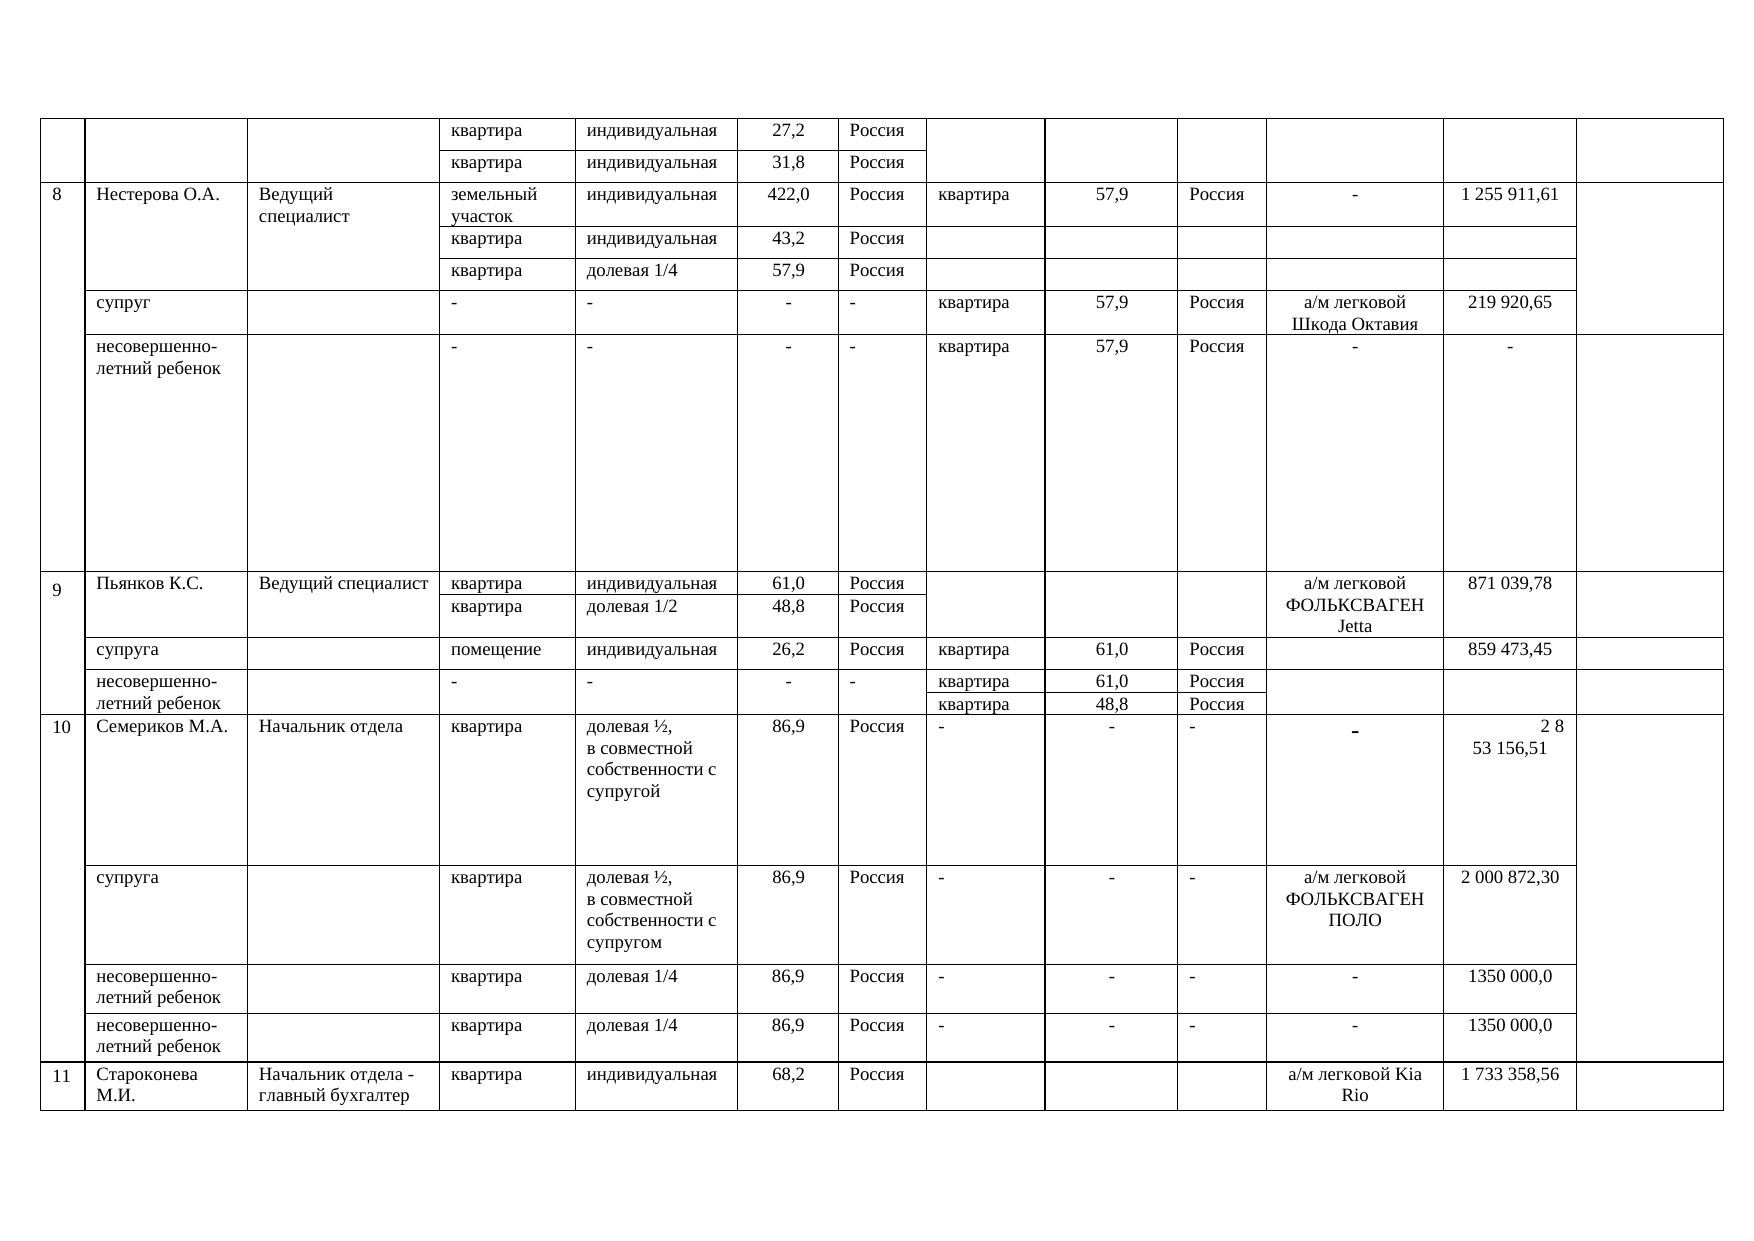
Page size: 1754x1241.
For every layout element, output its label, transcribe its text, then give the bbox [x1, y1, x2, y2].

table_cell [1267, 259, 1443, 290]
table_cell Начальник отдела - главный бухгалтер [248, 1063, 439, 1110]
table_cell 2 853 156,51 [1444, 715, 1576, 865]
table_cell несовершенно-летний ребенок [86, 965, 247, 1013]
table_cell долевая 1/4 [576, 1014, 737, 1061]
table_cell [1577, 638, 1723, 669]
table_cell помещение [440, 638, 575, 669]
table_cell - [440, 670, 575, 714]
table_cell квартира [927, 291, 1044, 334]
table_cell [248, 119, 439, 182]
table_cell Россия [1178, 183, 1266, 226]
table_cell [1267, 227, 1443, 258]
table_cell - [927, 1014, 1044, 1061]
table_cell - [839, 335, 926, 571]
table_cell Россия [839, 715, 926, 865]
table_cell [1046, 259, 1177, 290]
table_cell - [1046, 1014, 1177, 1061]
table_cell - [1267, 183, 1443, 226]
table_cell Ведущий специалист [248, 183, 439, 290]
table_cell 31,8 [738, 151, 838, 182]
table_cell - [576, 291, 737, 334]
table_cell [1577, 119, 1723, 182]
table_cell долевая 1/2 [576, 595, 737, 637]
table_cell 9 [41, 572, 84, 714]
table_cell 48,8 [738, 595, 838, 637]
table_cell - [1267, 1014, 1443, 1061]
table_cell квартира [927, 183, 1044, 226]
table_cell индивидуальная [576, 572, 737, 594]
table_cell Россия [1178, 335, 1266, 571]
table_cell 57,9 [1046, 291, 1177, 334]
table_cell индивидуальная [576, 151, 737, 182]
table_cell - [1267, 119, 1443, 182]
table_cell квартира [440, 1014, 575, 1061]
table_cell [1267, 670, 1443, 714]
table_cell [248, 1014, 439, 1061]
table_cell [248, 670, 439, 714]
table_cell [1444, 227, 1576, 258]
table_cell Россия [839, 572, 926, 594]
table_cell а/м легковой Шкода Октавия [1267, 291, 1443, 334]
table_cell [927, 119, 1044, 182]
table_cell квартира [927, 693, 1044, 714]
table_cell 61,0 [738, 572, 838, 594]
table_cell Россия [1178, 638, 1266, 669]
table_cell Россия [839, 183, 926, 226]
table_cell [1178, 119, 1266, 182]
table_cell квартира [440, 572, 575, 594]
table_cell 1350 000,0 [1444, 965, 1576, 1013]
table_cell 2 000 872,30 [1444, 866, 1576, 964]
table_cell [927, 572, 1044, 637]
table_cell Россия [839, 151, 926, 182]
table_cell 68,2 [738, 1063, 838, 1110]
table_cell квартира [927, 335, 1044, 571]
table_cell квартира [440, 965, 575, 1013]
table_cell [248, 866, 439, 964]
table_cell несовершенно-летний ребенок [86, 1014, 247, 1061]
table_cell 48,8 [1046, 693, 1177, 714]
table_cell - [576, 335, 737, 571]
table_cell - [440, 291, 575, 334]
table_cell [927, 1063, 1044, 1110]
table_cell - [927, 866, 1044, 964]
table_cell [86, 119, 247, 182]
table_cell [1577, 670, 1723, 714]
table_cell [1267, 638, 1443, 669]
table_cell Семериков М.А. [86, 715, 247, 865]
table_cell 27,2 [738, 119, 838, 150]
table_cell [1178, 227, 1266, 258]
table_cell [1444, 119, 1576, 182]
table_cell Начальник отдела [248, 715, 439, 865]
table_cell - [1267, 335, 1443, 571]
table_cell квартира [440, 151, 575, 182]
table_cell квартира [440, 595, 575, 637]
table_cell Россия [839, 227, 926, 258]
table_cell - [839, 670, 926, 714]
table_cell - [738, 335, 838, 571]
table_cell несовершенно-летний ребенок [86, 670, 247, 714]
table_cell Нестерова О.А. [86, 183, 247, 290]
table_cell квартира [927, 638, 1044, 669]
table_cell - [1444, 335, 1576, 571]
table_cell 61,0 [1046, 670, 1177, 692]
table_cell квартира [440, 715, 575, 865]
table_cell [1046, 119, 1177, 182]
table_cell индивидуальная [576, 119, 737, 150]
table_cell [1178, 1063, 1266, 1110]
table_cell 1350 000,0 [1444, 1014, 1576, 1061]
table_cell [1046, 227, 1177, 258]
table_cell - [576, 670, 737, 714]
table_cell - [1178, 965, 1266, 1013]
table_cell Россия [1178, 670, 1266, 692]
table_cell [927, 227, 1044, 258]
table_cell [1577, 183, 1723, 334]
table_cell - [1267, 965, 1443, 1013]
table_cell 1 733 358,56 [1444, 1063, 1576, 1110]
table_cell 57,9 [1046, 335, 1177, 571]
table_cell - [1046, 965, 1177, 1013]
table_cell - [1046, 866, 1177, 964]
table_cell Россия [839, 259, 926, 290]
table_cell долевая 1/4 [576, 965, 737, 1013]
table_cell индивидуальная [576, 1063, 737, 1110]
table_cell - [738, 670, 838, 714]
table_cell 1 255 911,61 [1444, 183, 1576, 226]
table_cell Россия [839, 965, 926, 1013]
table_cell 10 [41, 715, 84, 1061]
table_cell 219 920,65 [1444, 291, 1576, 334]
table_cell [248, 291, 439, 334]
table_cell Россия [839, 638, 926, 669]
table_cell [1577, 572, 1723, 637]
table_cell [1444, 670, 1576, 714]
table_cell индивидуальная [576, 638, 737, 669]
table_cell индивидуальная [576, 227, 737, 258]
table_cell долевая ½, в совместной собственности с супругом [576, 866, 737, 964]
table_cell квартира [440, 119, 575, 150]
table_cell [1046, 1063, 1177, 1110]
table_cell Пьянков К.С. [86, 572, 247, 637]
table_cell долевая ½, в совместной собственности с супругой [576, 715, 737, 865]
table_cell квартира [440, 866, 575, 964]
table_cell - [738, 291, 838, 334]
table_cell - [1178, 866, 1266, 964]
table_cell а/м легковой ФОЛЬКСВАГЕН Jetta [1267, 572, 1443, 637]
table_cell 859 473,45 [1444, 638, 1576, 669]
table_cell индивидуальная [576, 183, 737, 226]
table_cell Россия [839, 866, 926, 964]
table_cell 57,9 [738, 259, 838, 290]
table_cell супруг [86, 291, 247, 334]
table_cell Россия [1178, 291, 1266, 334]
table_cell квартира [440, 227, 575, 258]
table_cell [927, 259, 1044, 290]
table_cell Россия [839, 1014, 926, 1061]
table_cell 871 039,78 [1444, 572, 1576, 637]
table_cell квартира [927, 670, 1044, 692]
table_cell [1577, 715, 1723, 1061]
table_cell - [927, 965, 1044, 1013]
table_cell - [927, 715, 1044, 865]
table_cell 86,9 [738, 1014, 838, 1061]
table_cell Россия [839, 595, 926, 637]
table_cell 86,9 [738, 965, 838, 1013]
table_cell а/м легковой ФОЛЬКСВАГЕН ПОЛО [1267, 866, 1443, 964]
table_cell 26,2 [738, 638, 838, 669]
table_cell Россия [839, 119, 926, 150]
table_cell 57,9 [1046, 183, 1177, 226]
table_cell [1577, 1063, 1723, 1110]
table_cell квартира [440, 259, 575, 290]
table_cell - [440, 335, 575, 571]
table_cell квартира [440, 1063, 575, 1110]
table_cell 43,2 [738, 227, 838, 258]
table_cell 8 [41, 183, 84, 571]
table_cell - [1178, 1014, 1266, 1061]
table_cell 61,0 [1046, 638, 1177, 669]
table_cell несовершенно-летний ребенок [86, 335, 247, 571]
table_cell а/м легковой Kia Rio [1267, 1063, 1443, 1110]
table_cell долевая 1/4 [576, 259, 737, 290]
table_cell - [1046, 715, 1177, 865]
table_cell [41, 119, 84, 182]
table_cell [1178, 259, 1266, 290]
table_cell 86,9 [738, 866, 838, 964]
table_cell 86,9 [738, 715, 838, 865]
table_cell [1444, 259, 1576, 290]
table_cell [1178, 572, 1266, 637]
table_cell - [1178, 715, 1266, 865]
table_cell - [839, 291, 926, 334]
table_cell 422,0 [738, 183, 838, 226]
table_cell [248, 335, 439, 571]
table_cell Россия [839, 1063, 926, 1110]
table_cell супруга [86, 638, 247, 669]
table_cell - [1267, 715, 1443, 865]
table_cell Староконева М.И. [86, 1063, 247, 1110]
table_cell Ведущий специалист [248, 572, 439, 637]
table_cell [1577, 335, 1723, 571]
table_cell [1046, 572, 1177, 637]
table_cell 11 [41, 1063, 84, 1110]
table_cell Россия [1178, 693, 1266, 714]
table_cell супруга [86, 866, 247, 964]
table_cell земельный участок [440, 183, 575, 226]
table_cell [248, 638, 439, 669]
table_cell [248, 965, 439, 1013]
